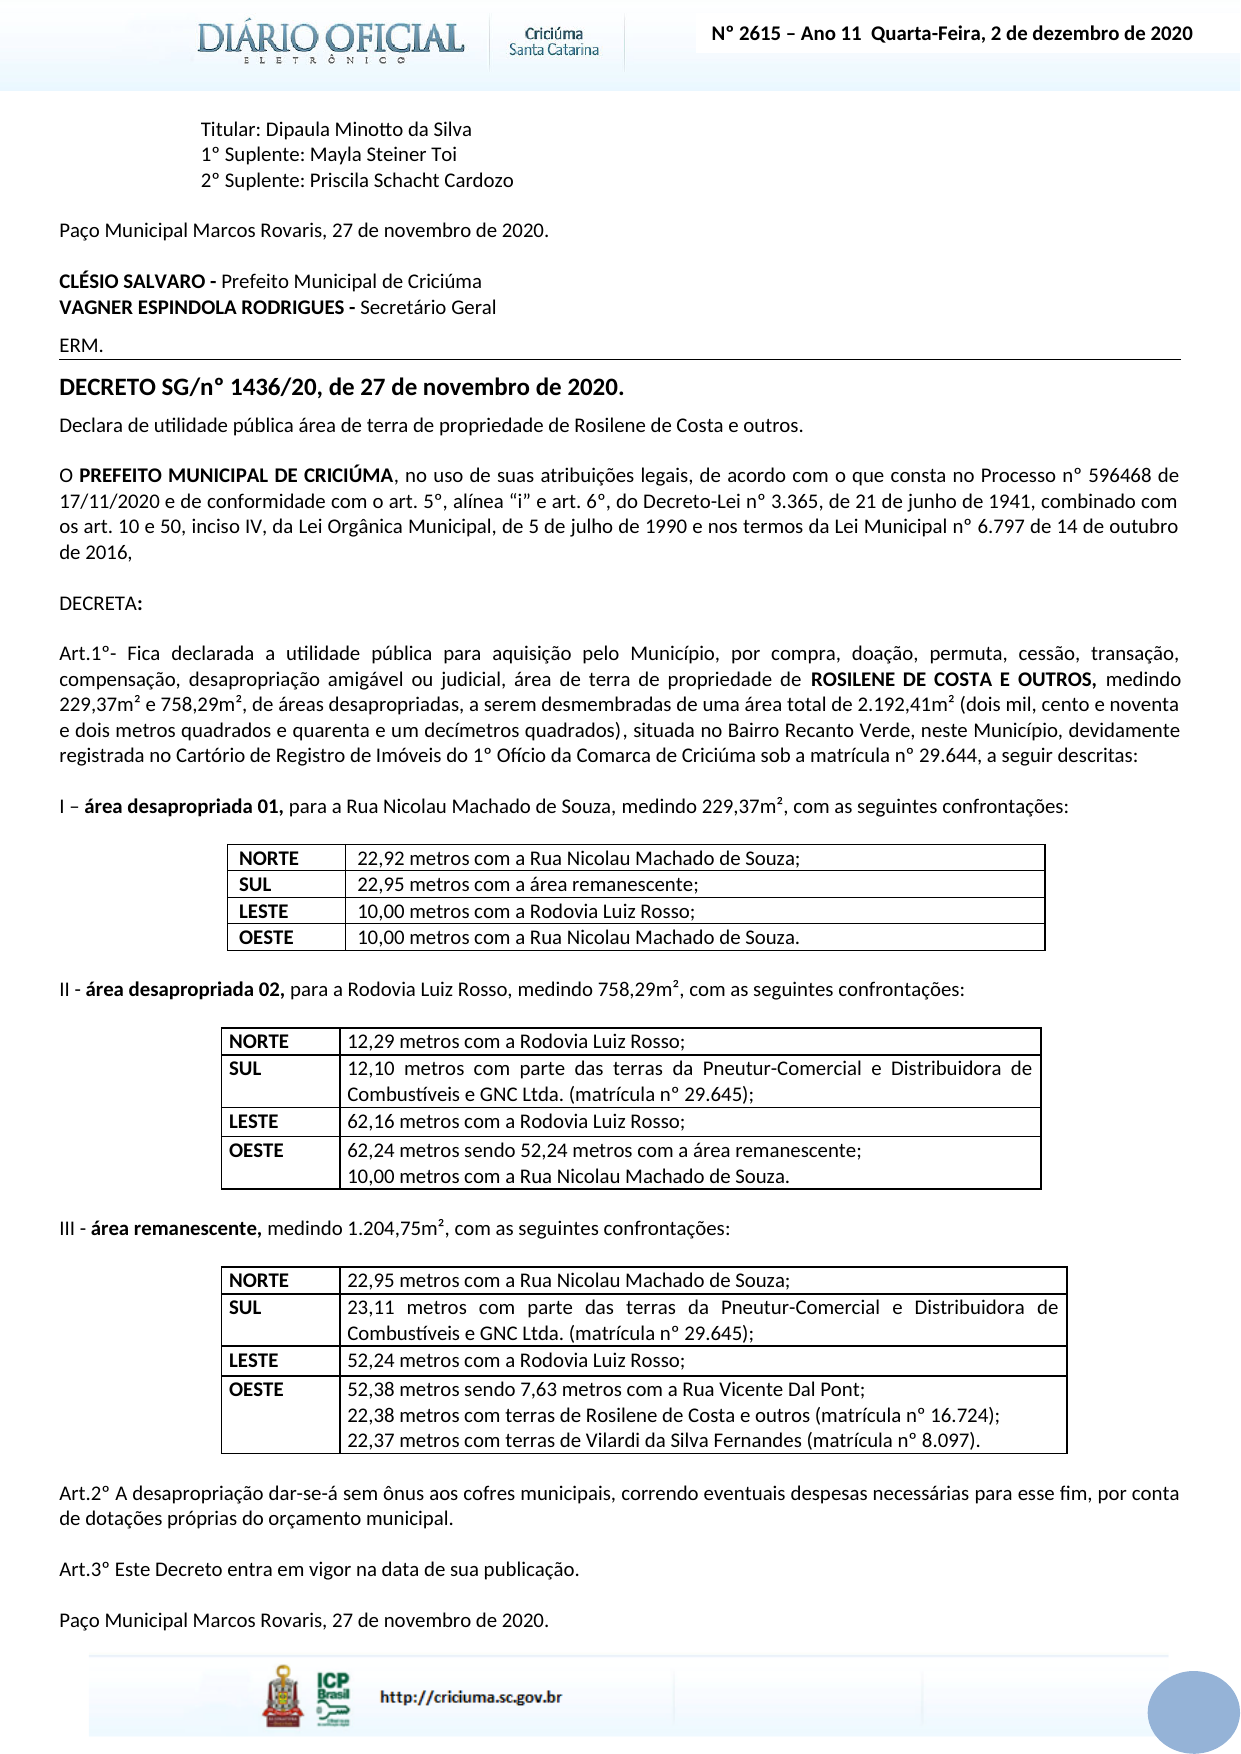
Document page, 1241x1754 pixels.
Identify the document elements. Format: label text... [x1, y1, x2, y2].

table_cell SUL [222, 1056, 339, 1106]
text Paço Municipal Marcos Rovaris, 27 de novembro de 2020. [59, 1607, 1181, 1632]
text Declara de utilidade pública área de terra de propriedade de Rosilene de Costa e outros. [59, 412, 1181, 437]
table_header 22,92 metros com a Rua Nicolau Machado de Souza; [346, 845, 1044, 870]
table_cell 23,11 metros com parte das terras da Pneutur-Comercial e Distribuidora de Combustíveis e GNC Ltda. (matrícula nº 29.645); [341, 1295, 1066, 1345]
table_cell 52,38 metros sendo 7,63 metros com a Rua Vicente Dal Pont; 22,38 metros com terras de Rosilene de Costa e outros (matrícula nº 16.724); 22,37 metros com terras de Vilardi da Silva Fernandes (matrícula nº 8.097). [341, 1377, 1066, 1453]
text CLÉSIO SALVARO - Prefeito Municipal de Criciúma [59, 268, 1181, 294]
text 1º Suplente: Mayla Steiner Toi [59, 141, 1181, 167]
table_header NORTE [222, 1029, 339, 1054]
table_cell 12,10 metros com parte das terras da Pneutur-Comercial e Distribuidora de Combustíveis e GNC Ltda. (matrícula nº 29.645); [341, 1056, 1040, 1106]
text 2º Suplente: Priscila Schacht Cardozo [59, 167, 1181, 192]
table_cell OESTE [228, 924, 345, 950]
table_cell OESTE [222, 1137, 339, 1188]
text O PREFEITO MUNICIPAL DE CRICIÚMA, no uso de suas atribuições legais, de acordo com o que consta no Processo nº 596468 de 17/11/2020 e de conformidade com o art. 5º, alínea “i” e art. 6º, do Decreto-Lei nº 3.365, de 21 de junho de 1941, combinado com os art. 10 e 50, inciso IV, da Lei Orgânica Municipal, de 5 de julho de 1990 e nos termos da Lei Municipal nº 6.797 de 14 de outubro de 2016, [59, 463, 1181, 564]
table_cell LESTE [222, 1347, 339, 1375]
table_cell OESTE [222, 1377, 339, 1453]
text Paço Municipal Marcos Rovaris, 27 de novembro de 2020. [59, 218, 1181, 243]
text Art.2º A desapropriação dar-se-á sem ônus aos cofres municipais, correndo eventuais despesas necessárias para esse fim, por conta de dotações próprias do orçamento municipal. [59, 1480, 1181, 1531]
text III - área remanescente, medindo 1.204,75m², com as seguintes confrontações: [59, 1215, 1181, 1241]
table_cell 10,00 metros com a Rua Nicolau Machado de Souza. [346, 924, 1044, 950]
text DECRETO SG/nº 1436/20, de 27 de novembro de 2020. [59, 371, 1181, 401]
text Titular: Dipaula Minotto da Silva [59, 116, 1181, 141]
table_header 22,95 metros com a Rua Nicolau Machado de Souza; [341, 1268, 1066, 1293]
table_cell LESTE [222, 1108, 339, 1136]
table_cell SUL [222, 1295, 339, 1345]
text Art.3º Este Decreto entra em vigor na data de sua publicação. [59, 1556, 1181, 1581]
text ERM. [59, 332, 1181, 359]
text I – área desapropriada 01, para a Rua Nicolau Machado de Souza, medindo 229,37m², com as seguintes confrontações: [59, 793, 1181, 818]
table_cell 10,00 metros com a Rodovia Luiz Rosso; [346, 898, 1044, 923]
table_cell 22,95 metros com a área remanescente; [346, 871, 1044, 897]
table_cell 62,16 metros com a Rodovia Luiz Rosso; [341, 1108, 1040, 1136]
table_header NORTE [222, 1268, 339, 1293]
table_cell LESTE [228, 898, 345, 923]
text VAGNER ESPINDOLA RODRIGUES - Secretário Geral [59, 294, 1181, 319]
table_cell 62,24 metros sendo 52,24 metros com a área remanescente; 10,00 metros com a Rua Nicolau Machado de Souza. [341, 1137, 1040, 1188]
text Art.1º- Fica declarada a utilidade pública para aquisição pelo Município, por compra, doação, permuta, cessão, transação, compensação, desapropriação amigável ou judicial, área de terra de propriedade de ROSILENE DE COSTA E OUTROS, medindo 229,37m² e 758,29m², de áreas desapropriadas, a serem desmembradas de uma área total de 2.192,41m² (dois mil, cento e noventa e dois metros quadrados e quarenta e um decímetros quadrados), situada no Bairro Recanto Verde, neste Município, devidamente registrada no Cartório de Registro de Imóveis do 1º Ofício da Comarca de Criciúma sob a matrícula nº 29.644, a seguir descritas: [59, 641, 1181, 768]
table_cell 52,24 metros com a Rodovia Luiz Rosso; [341, 1347, 1066, 1375]
table_header 12,29 metros com a Rodovia Luiz Rosso; [341, 1029, 1040, 1054]
table_header NORTE [228, 845, 345, 870]
table_cell SUL [228, 871, 345, 897]
text DECRETA: [59, 590, 1181, 615]
text II - área desapropriada 02, para a Rodovia Luiz Rosso, medindo 758,29m², com as seguintes confrontações: [59, 976, 1181, 1002]
